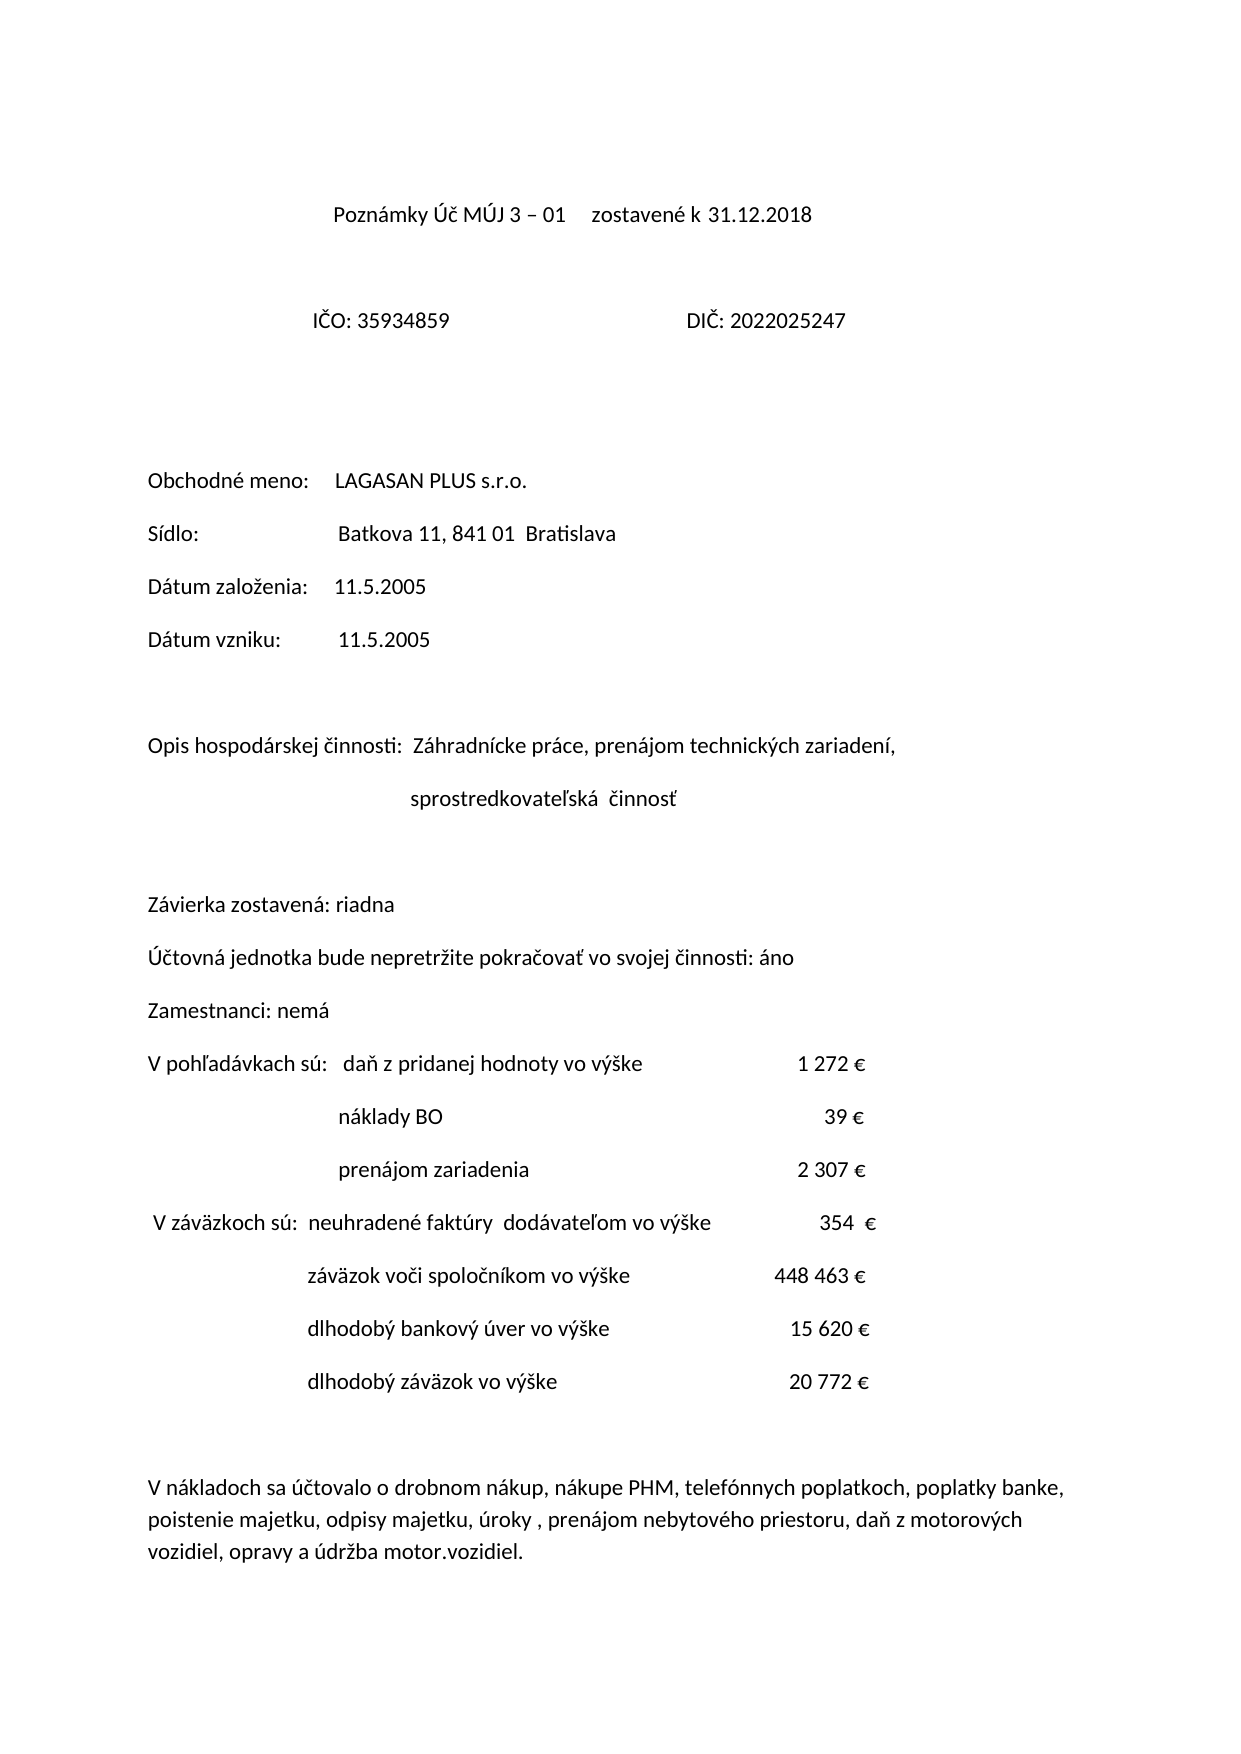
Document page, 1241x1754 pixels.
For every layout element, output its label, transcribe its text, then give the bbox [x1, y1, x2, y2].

text V záväzkoch sú: neuhradené faktúry dodávateľom vo výške 354 € [148, 1208, 1093, 1236]
text Opis hospodárskej činnosti: Záhradnícke práce, prenájom technických zariadení, [148, 731, 1093, 759]
text IČO: 35934859 DIČ: 2022025247 [148, 307, 1093, 335]
text Zamestnanci: nemá [148, 996, 1093, 1024]
text Sídlo: Batkova 11, 841 01 Bratislava [148, 519, 1093, 547]
text náklady BO 39 € [148, 1102, 1093, 1130]
text dlhodobý bankový úver vo výške 15 620 € [148, 1314, 1093, 1342]
text záväzok voči spoločníkom vo výške 448 463 € [148, 1261, 1093, 1289]
text V pohľadávkach sú: daň z pridanej hodnoty vo výške 1 272 € [148, 1049, 1093, 1077]
text sprostredkovateľská činnosť [148, 784, 1093, 812]
text Dátum založenia: 11.5.2005 [148, 572, 1093, 600]
text dlhodobý záväzok vo výške 20 772 € [148, 1367, 1093, 1395]
text Dátum vzniku: 11.5.2005 [148, 625, 1093, 653]
text prenájom zariadenia 2 307 € [148, 1155, 1093, 1183]
text Poznámky Úč MÚJ 3 – 01 zostavené k 31.12.2018 [148, 201, 1093, 229]
text Účtovná jednotka bude nepretržite pokračovať vo svojej činnosti: áno [148, 943, 1093, 971]
text Obchodné meno: LAGASAN PLUS s.r.o. [148, 466, 1093, 494]
text Závierka zostavená: riadna [148, 890, 1093, 918]
text V nákladoch sa účtovalo o drobnom nákup, nákupe PHM, telefónnych poplatkoch, poplatky banke, poistenie majetku, odpisy majetku, úroky , prenájom nebytového priestoru, daň z motorových vozidiel, opravy a údržba motor.vozidiel. [148, 1473, 1093, 1566]
